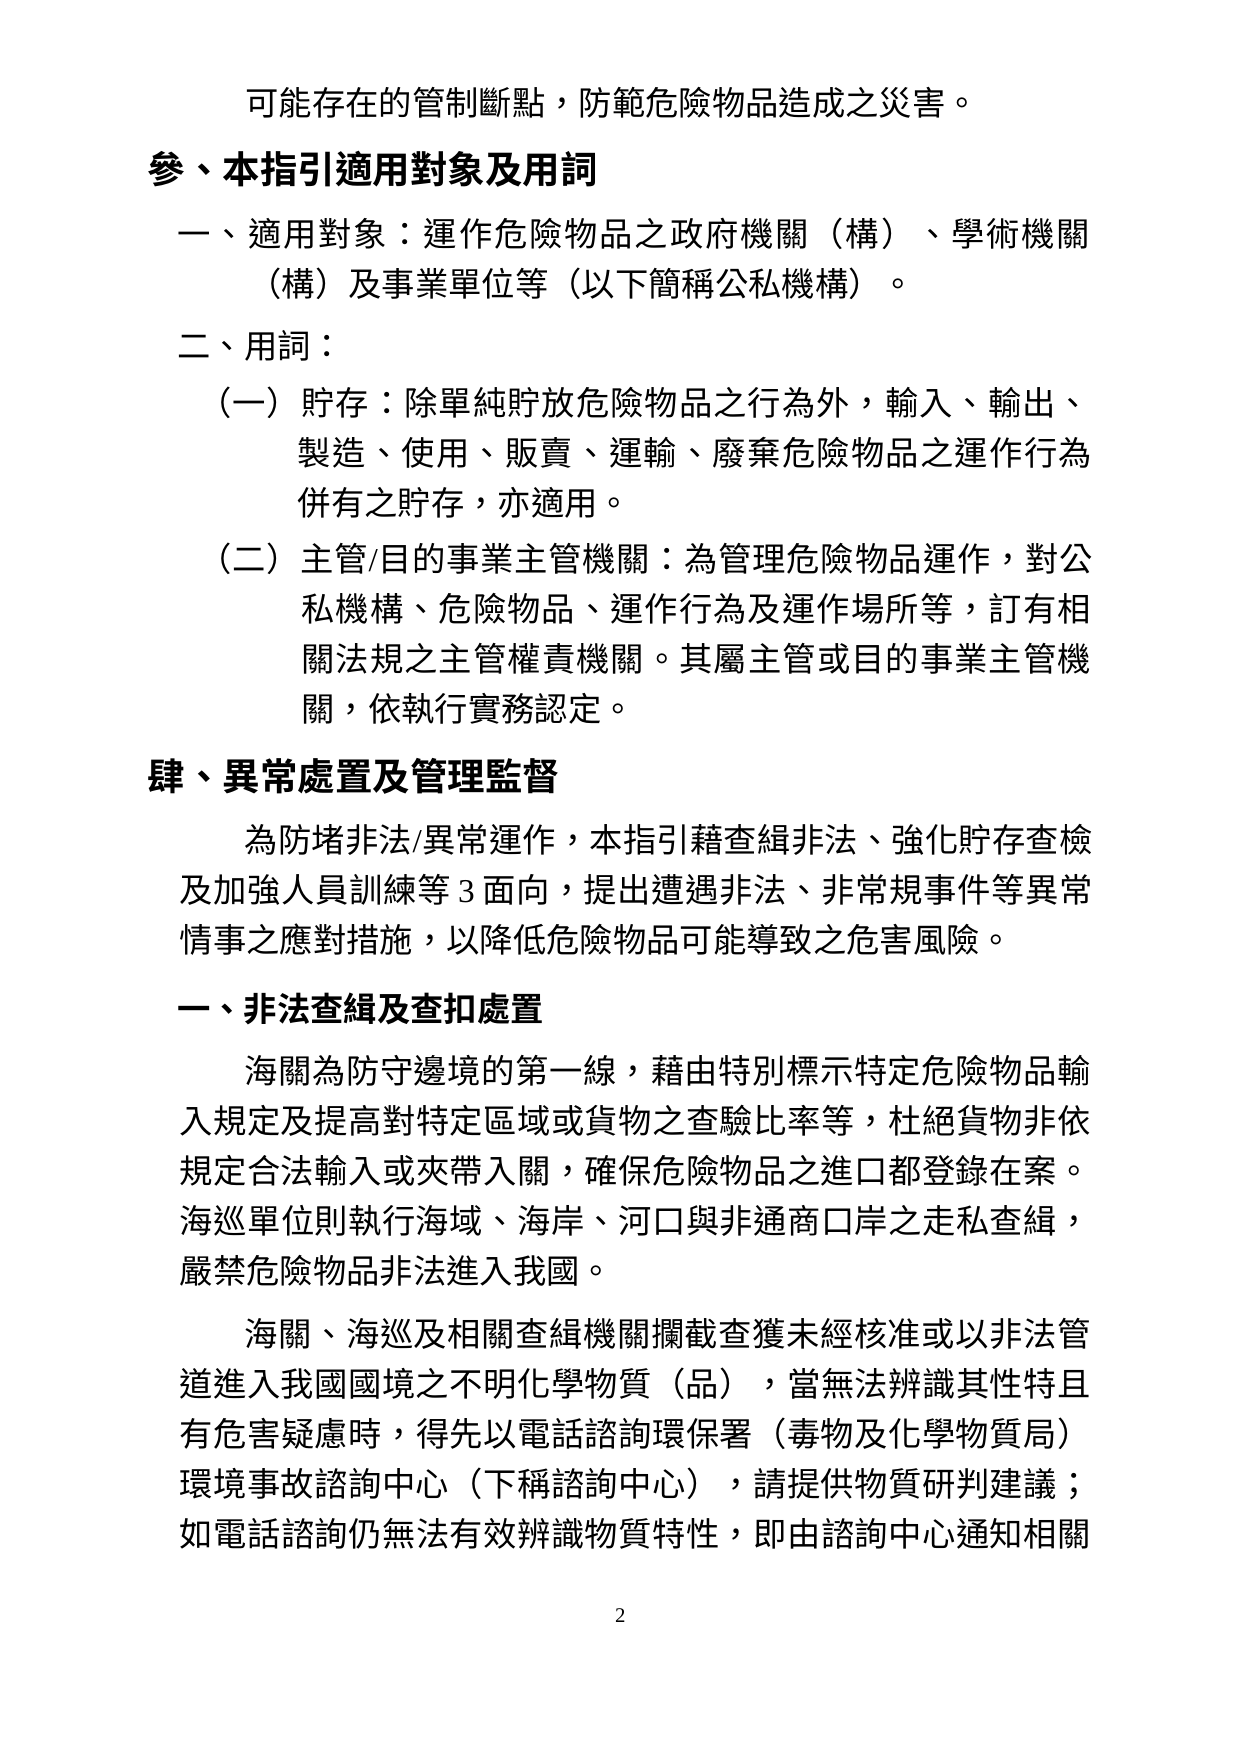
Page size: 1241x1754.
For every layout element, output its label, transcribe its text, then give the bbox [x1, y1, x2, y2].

text 二、用詞： [177, 319, 1092, 369]
text 一、適用對象：運作危險物品之政府機關（構）、學術機關（構）及事業單位等（以下簡稱公私機構）。 [177, 206, 1092, 306]
text （二）主管/目的事業主管機關：為管理危險物品運作，對公私機構、危險物品、運作行為及運作場所等，訂有相關法規之主管權責機關。其屬主管或目的事業主管機關，依執行實務認定。 [198, 531, 1093, 731]
text 海關為防守邊境的第一線，藉由特別標示特定危險物品輸入規定及提高對特定區域或貨物之查驗比率等，杜絕貨物非依規定合法輸入或夾帶入關，確保危險物品之進口都登錄在案。海巡單位則執行海域、海岸、河口與非通商口岸之走私查緝，嚴禁危險物品非法進入我國。 [179, 1044, 1092, 1294]
text 可能存在的管制斷點，防範危險物品造成之災害。 [177, 75, 1092, 125]
text 為防堵非法/異常運作，本指引藉查緝非法、強化貯存查檢及加強人員訓練等3面向，提出遭遇非法、非常規事件等異常情事之應對措施，以降低危險物品可能導致之危害風險。 [179, 812, 1092, 962]
text （一）貯存：除單純貯放危險物品之行為外，輸入、輸出、製造、使用、販賣、運輸、廢棄危險物品之運作行為併有之貯存，亦適用。 [198, 375, 1093, 525]
text 一、非法查緝及查扣處置 [148, 981, 1092, 1031]
text 參、本指引適用對象及用詞 [148, 144, 1092, 194]
text 肆、異常處置及管理監督 [148, 750, 1092, 800]
text 海關、海巡及相關查緝機關攔截查獲未經核准或以非法管道進入我國國境之不明化學物質（品），當無法辨識其性特且有危害疑慮時，得先以電話諮詢環保署（毒物及化學物質局）環境事故諮詢中心（下稱諮詢中心），請提供物質研判建議；如電話諮詢仍無法有效辨識物質特性，即由諮詢中心通知相關 [179, 1306, 1092, 1556]
